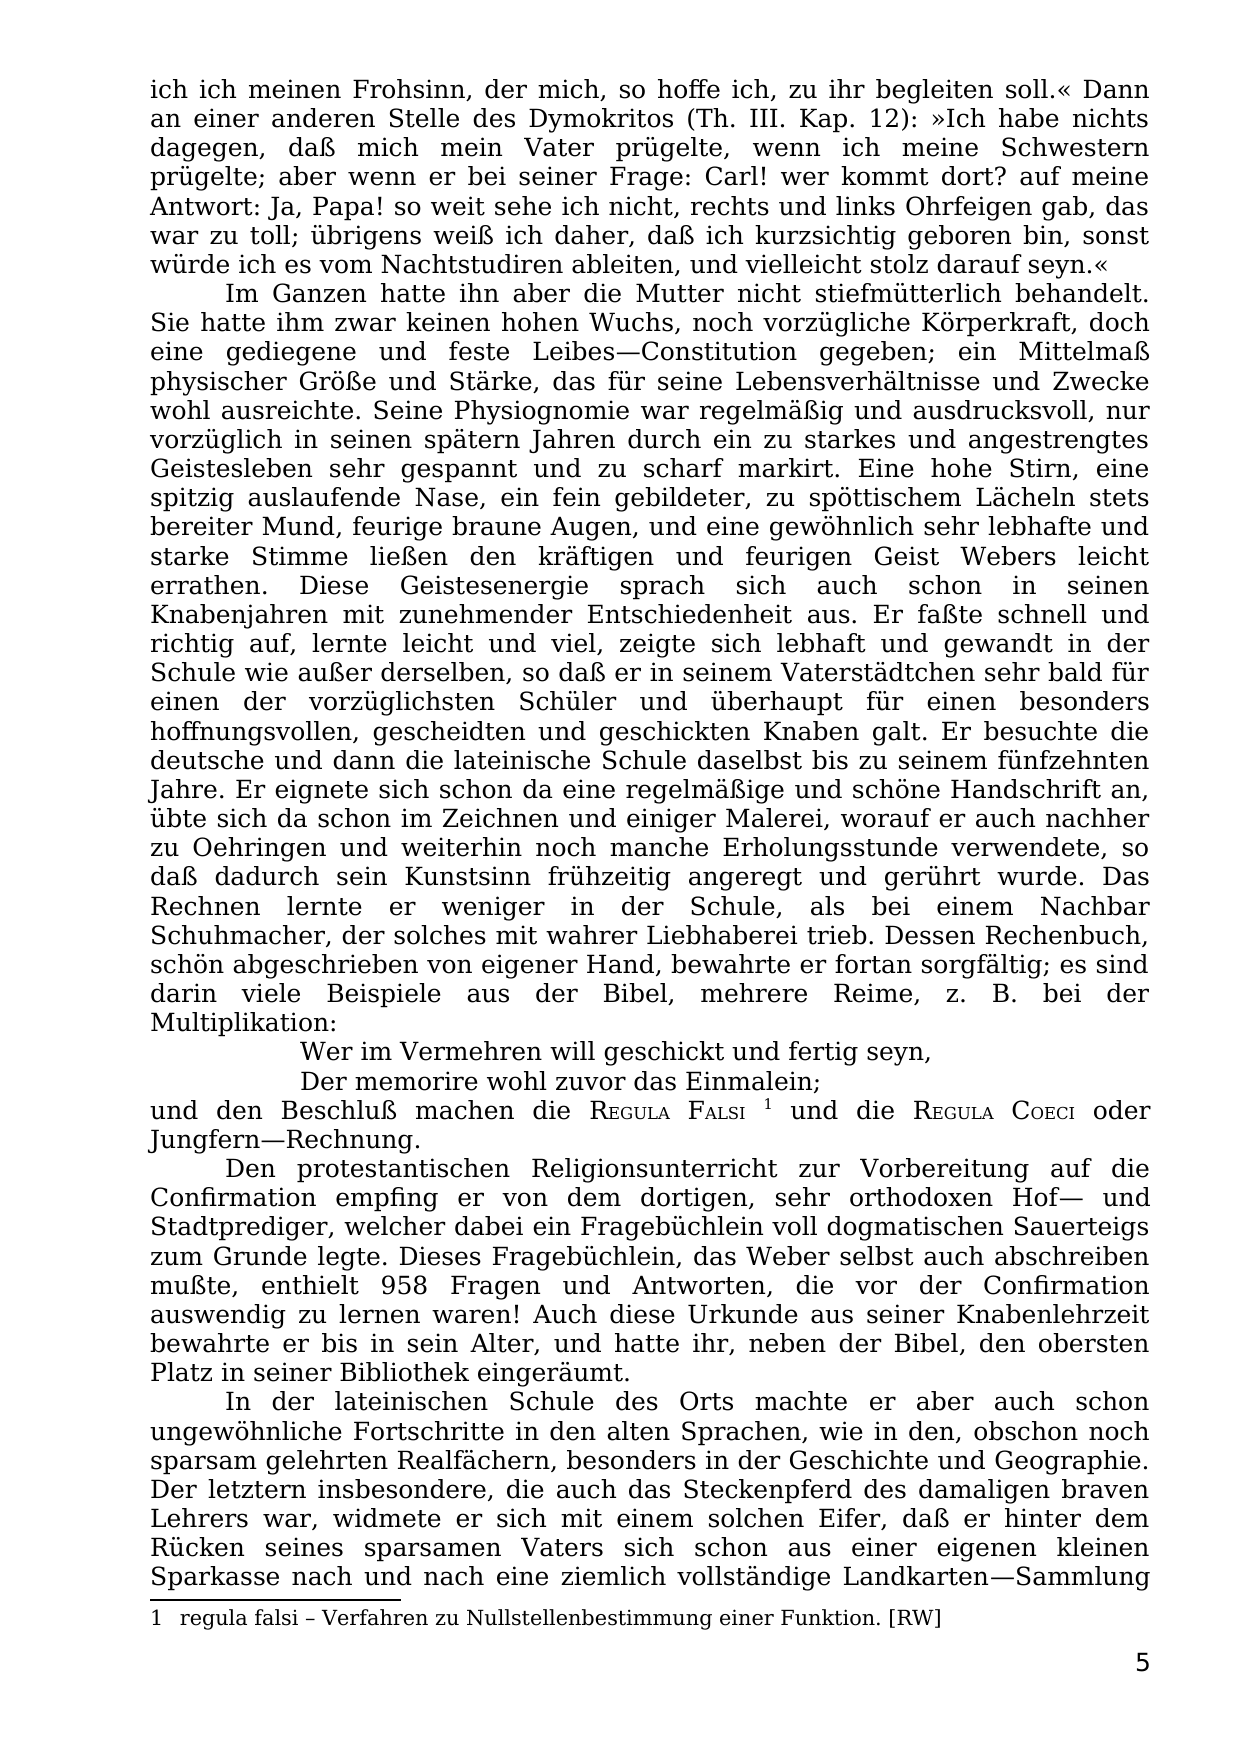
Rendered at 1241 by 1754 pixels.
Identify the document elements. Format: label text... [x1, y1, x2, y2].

text und den Beschluß machen die Regula Falsi und die Regula Coeci oder Jungfern—Rechnung. [150, 1096, 1151, 1154]
text Wer im Vermehren will geschickt und fertig seyn, [300, 1037, 1151, 1067]
text ich ich meinen Frohsinn, der mich, so hoffe ich, zu ihr begleiten soll.« Dann an einer anderen Stelle des Dymokritos (Th. III. Kap. 12): »Ich habe nichts dagegen, daß mich mein Vater prügelte, wenn ich meine Schwestern prügelte; aber wenn er bei seiner Frage: Carl! wer kommt dort? auf meine Antwort: Ja, Papa! so weit sehe ich nicht, rechts und links Ohrfeigen gab, das war zu toll; übrigens weiß ich daher, daß ich kurzsichtig geboren bin, sonst würde ich es vom Nachtstudiren ableiten, und vielleicht stolz darauf seyn.« [150, 75, 1151, 279]
text Den protestantischen Religionsunterricht zur Vorbereitung auf die Confirmation empfing er von dem dortigen, sehr orthodoxen Hof— und Stadtprediger, welcher dabei ein Fragebüchlein voll dogmatischen Sauerteigs zum Grunde legte. Dieses Fragebüchlein, das Weber selbst auch abschreiben mußte, enthielt 958 Fragen und Antworten, die vor der Confirmation auswendig zu lernen waren! Auch diese Urkunde aus seiner Knabenlehrzeit bewahrte er bis in sein Alter, und hatte ihr, neben der Bibel, den obersten Platz in seiner Bibliothek eingeräumt. [150, 1154, 1151, 1387]
text Der memorire wohl zuvor das Einmalein; [300, 1067, 1151, 1096]
text In der lateinischen Schule des Orts machte er aber auch schon ungewöhnliche Fortschritte in den alten Sprachen, wie in den, obschon noch sparsam gelehrten Realfächern, besonders in der Geschichte und Geographie. Der letztern insbesondere, die auch das Steckenpferd des damaligen braven Lehrers war, widmete er sich mit einem solchen Eifer, daß er hinter dem Rücken seines sparsamen Vaters sich schon aus einer eigenen kleinen Sparkasse nach und nach eine ziemlich vollständige Landkarten—Sammlung [150, 1387, 1151, 1592]
text regula falsi – Verfahren zu Nullstellenbestimmung einer Funktion. [RW] [150, 1606, 1151, 1631]
text Im Ganzen hatte ihn aber die Mutter nicht stiefmütterlich behandelt. Sie hatte ihm zwar keinen hohen Wuchs, noch vorzügliche Körperkraft, doch eine gediegene und feste Leibes—Constitution gegeben; ein Mittelmaß physischer Größe und Stärke, das für seine Lebensverhältnisse und Zwecke wohl ausreichte. Seine Physiognomie war regelmäßig und ausdrucksvoll, nur vorzüglich in seinen spätern Jahren durch ein zu starkes und angestrengtes Geistesleben sehr gespannt und zu scharf markirt. Eine hohe Stirn, eine spitzig auslaufende Nase, ein fein gebildeter, zu spöttischem Lächeln stets bereiter Mund, feurige braune Augen, und eine gewöhnlich sehr lebhafte und starke Stimme ließen den kräftigen und feurigen Geist Webers leicht errathen. Diese Geistesenergie sprach sich auch schon in seinen Knabenjahren mit zunehmender Entschiedenheit aus. Er faßte schnell und richtig auf, lernte leicht und viel, zeigte sich lebhaft und gewandt in der Schule wie außer derselben, so daß er in seinem Vaterstädtchen sehr bald für einen der vorzüglichsten Schüler und überhaupt für einen besonders hoffnungsvollen, gescheidten und geschickten Knaben galt. Er besuchte die deutsche und dann die lateinische Schule daselbst bis zu seinem fünfzehnten Jahre. Er eignete sich schon da eine regelmäßige und schöne Handschrift an, übte sich da schon im Zeichnen und einiger Malerei, worauf er auch nachher zu Oehringen und weiterhin noch manche Erholungsstunde verwendete, so daß dadurch sein Kunstsinn frühzeitig angeregt und gerührt wurde. Das Rechnen lernte er weniger in der Schule, als bei einem Nachbar Schuhmacher, der solches mit wahrer Liebhaberei trieb. Dessen Rechenbuch, schön abgeschrieben von eigener Hand, bewahrte er fortan sorgfältig; es sind darin viele Beispiele aus der Bibel, mehrere Reime, z. B. bei der Multiplikation: [150, 279, 1151, 1037]
